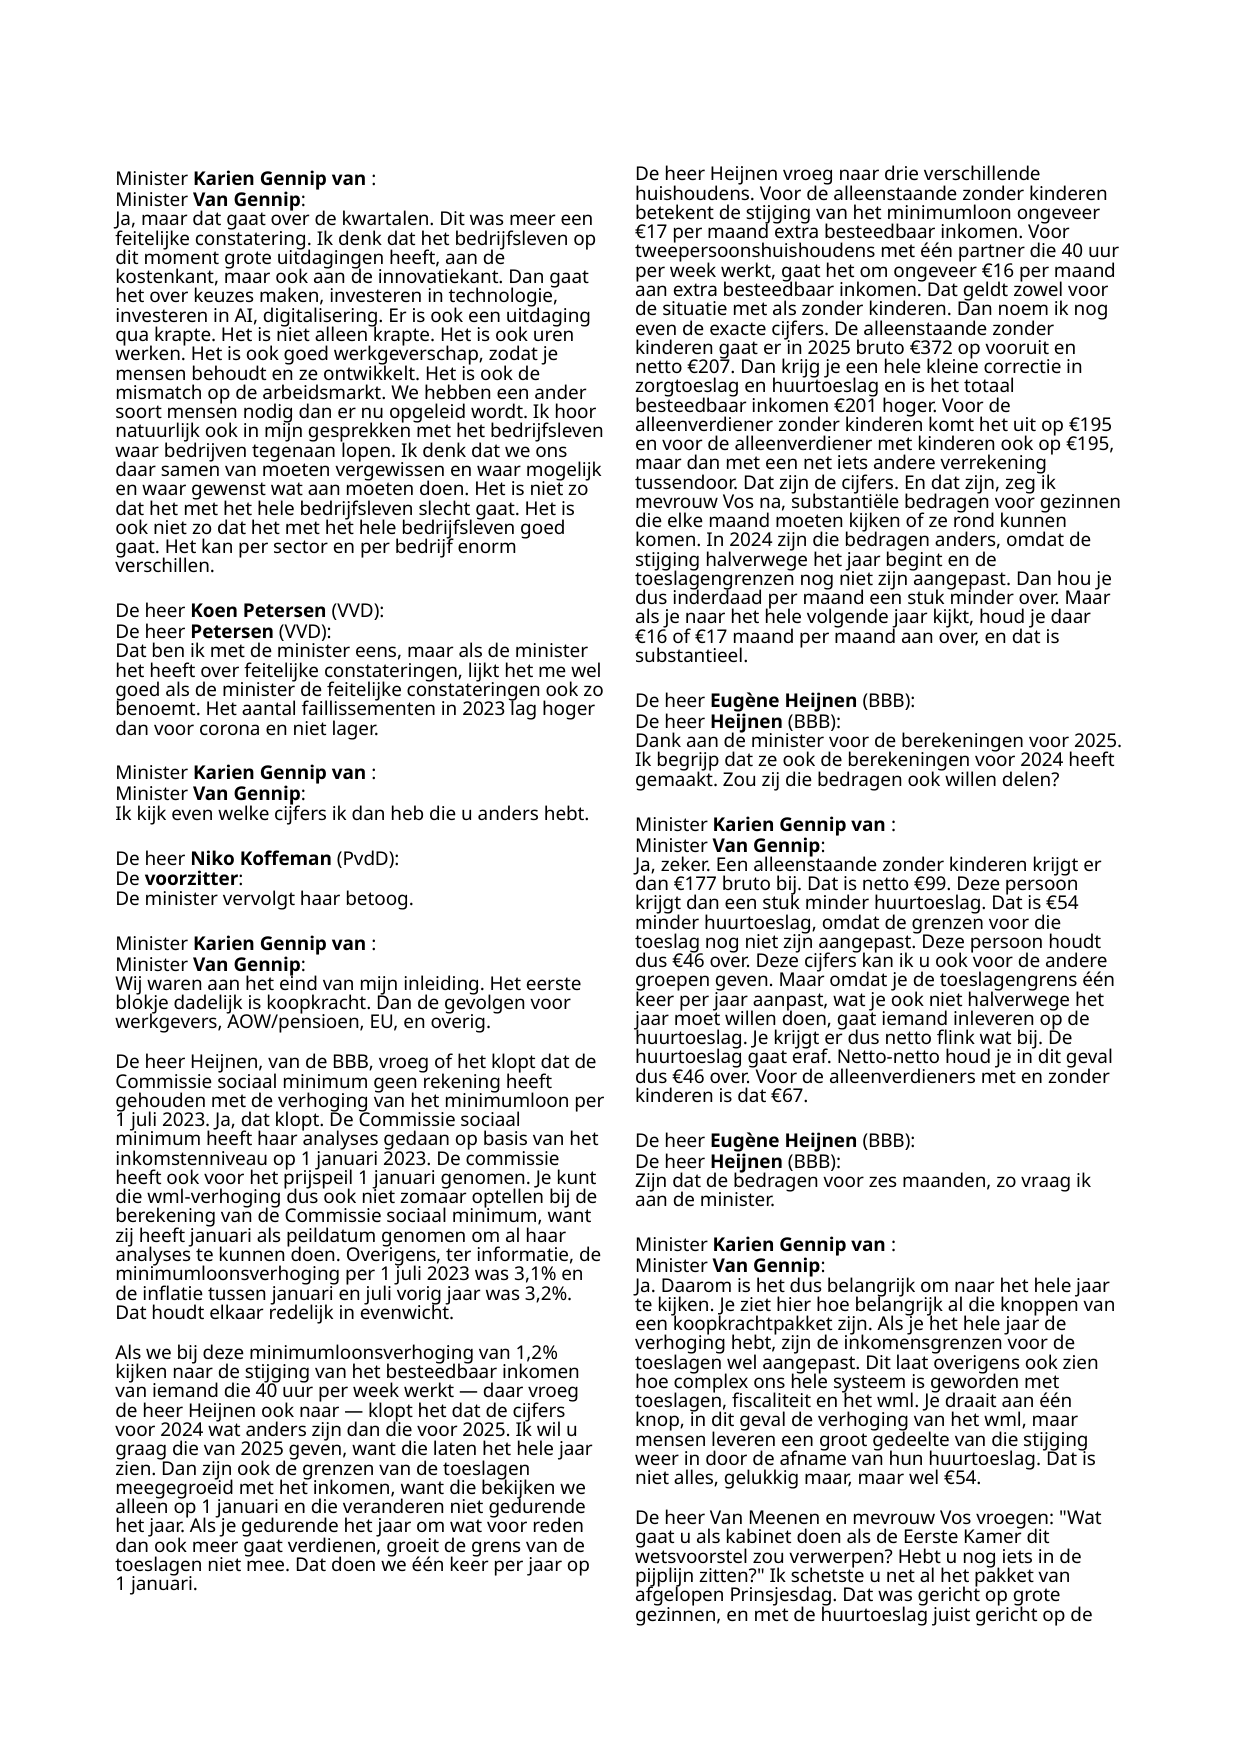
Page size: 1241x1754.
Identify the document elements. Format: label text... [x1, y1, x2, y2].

text De heer Niko Koffeman (PvdD): [115, 845, 605, 870]
text Dank aan de minister voor de berekeningen voor 2025. Ik begrijp dat ze ook de berekeningen voor 2024 heeft gemaakt. Zou zij die bedragen ook willen delen? [635, 732, 1125, 790]
text De heer Koen Petersen (VVD): [115, 597, 605, 623]
text Minister Van Gennip: [635, 837, 1125, 856]
text De heer Heijnen, van de BBB, vroeg of het klopt dat de Commissie sociaal minimum geen rekening heeft gehouden met de verhoging van het minimumloon per 1 juli 2023. Ja, dat klopt. De Commissie sociaal minimum heeft haar analyses gedaan op basis van het inkomstenniveau op 1 januari 2023. De commissie heeft ook voor het prijspeil 1 januari genomen. Je kunt die wml-verhoging dus ook niet zomaar optellen bij de berekening van de Commissie sociaal minimum, want zij heeft januari als peildatum genomen om al haar analyses te kunnen doen. Overigens, ter informatie, de minimumloonsverhoging per 1 juli 2023 was 3,1% en de inflatie tussen januari en juli vorig jaar was 3,2%. Dat houdt elkaar redelijk in evenwicht. [115, 1053, 605, 1323]
text Minister Van Gennip: [635, 1257, 1125, 1277]
text Minister Karien Gennip van : [635, 1232, 1125, 1257]
text Minister Van Gennip: [115, 956, 605, 975]
text De heer Van Meenen en mevrouw Vos vroegen: "Wat gaat u als kabinet doen als de Eerste Kamer dit wetsvoorstel zou verwerpen? Hebt u nog iets in de pijplijn zitten?" Ik schetste u net al het pakket van afgelopen Prinsjesdag. Dat was gericht op grote gezinnen, en met de huurtoeslag juist gericht op de [635, 1509, 1125, 1625]
text Minister Karien Gennip van : [635, 811, 1125, 837]
text Ja. Daarom is het dus belangrijk om naar het hele jaar te kijken. Je ziet hier hoe belangrijk al die knoppen van een koopkrachtpakket zijn. Als je het hele jaar de verhoging hebt, zijn de inkomensgrenzen voor de toeslagen wel aangepast. Dit laat overigens ook zien hoe complex ons hele systeem is geworden met toeslagen, fiscaliteit en het wml. Je draait aan één knop, in dit geval de verhoging van het wml, maar mensen leveren een groot gedeelte van die stijging weer in door de afname van hun huurtoeslag. Dat is niet alles, gelukkig maar, maar wel €54. [635, 1277, 1125, 1488]
text Als we bij deze minimumloonsverhoging van 1,2% kijken naar de stijging van het besteedbaar inkomen van iemand die 40 uur per week werkt — daar vroeg de heer Heijnen ook naar — klopt het dat de cijfers voor 2024 wat anders zijn dan die voor 2025. Ik wil u graag die van 2025 geven, want die laten het hele jaar zien. Dan zijn ook de grenzen van de toeslagen meegegroeid met het inkomen, want die bekijken we alleen op 1 januari en die veranderen niet gedurende het jaar. Als je gedurende het jaar om wat voor reden dan ook meer gaat verdienen, groeit de grens van de toeslagen niet mee. Dat doen we één keer per jaar op 1 januari. [115, 1344, 605, 1594]
text Minister Karien Gennip van : [115, 759, 605, 785]
text De heer Heijnen (BBB): [635, 1153, 1125, 1172]
text De minister vervolgt haar betoog. [115, 890, 605, 909]
text Minister Van Gennip: [115, 785, 605, 804]
text Wij waren aan het eind van mijn inleiding. Het eerste blokje dadelijk is koopkracht. Dan de gevolgen voor werkgevers, AOW/pensioen, EU, en overig. [115, 975, 605, 1033]
text Minister Karien Gennip van : [115, 165, 605, 191]
text Dat ben ik met de minister eens, maar als de minister het heeft over feitelijke constateringen, lijkt het me wel goed als de minister de feitelijke constateringen ook zo benoemt. Het aantal faillissementen in 2023 lag hoger dan voor corona en niet lager. [115, 642, 605, 739]
text De heer Heijnen vroeg naar drie verschillende huishoudens. Voor de alleenstaande zonder kinderen betekent de stijging van het minimumloon ongeveer €17 per maand extra besteedbaar inkomen. Voor tweepersoonshuishoudens met één partner die 40 uur per week werkt, gaat het om ongeveer €16 per maand aan extra besteedbaar inkomen. Dat geldt zowel voor de situatie met als zonder kinderen. Dan noem ik nog even de exacte cijfers. De alleenstaande zonder kinderen gaat er in 2025 bruto €372 op vooruit en netto €207. Dan krijg je een hele kleine correctie in zorgtoeslag en huurtoeslag en is het totaal besteedbaar inkomen €201 hoger. Voor de alleenverdiener zonder kinderen komt het uit op €195 en voor de alleenverdiener met kinderen ook op €195, maar dan met een net iets andere verrekening tussendoor. Dat zijn de cijfers. En dat zijn, zeg ik mevrouw Vos na, substantiële bedragen voor gezinnen die elke maand moeten kijken of ze rond kunnen komen. In 2024 zijn die bedragen anders, omdat de stijging halverwege het jaar begint en de toeslagengrenzen nog niet zijn aangepast. Dan hou je dus inderdaad per maand een stuk minder over. Maar als je naar het hele volgende jaar kijkt, houd je daar €16 of €17 maand per maand aan over, en dat is substantieel. [635, 165, 1125, 666]
text Ik kijk even welke cijfers ik dan heb die u anders hebt. [115, 804, 605, 824]
text De heer Petersen (VVD): [115, 623, 605, 642]
text De voorzitter: [115, 870, 605, 890]
text Zijn dat de bedragen voor zes maanden, zo vraag ik aan de minister. [635, 1172, 1125, 1211]
text De heer Eugène Heijnen (BBB): [635, 1127, 1125, 1153]
text De heer Eugène Heijnen (BBB): [635, 687, 1125, 713]
text Ja, maar dat gaat over de kwartalen. Dit was meer een feitelijke constatering. Ik denk dat het bedrijfsleven op dit moment grote uitdagingen heeft, aan de kostenkant, maar ook aan de innovatiekant. Dan gaat het over keuzes maken, investeren in technologie, investeren in AI, digitalisering. Er is ook een uitdaging qua krapte. Het is niet alleen krapte. Het is ook uren werken. Het is ook goed werkgeverschap, zodat je mensen behoudt en ze ontwikkelt. Het is ook de mismatch op de arbeidsmarkt. We hebben een ander soort mensen nodig dan er nu opgeleid wordt. Ik hoor natuurlijk ook in mijn gesprekken met het bedrijfsleven waar bedrijven tegenaan lopen. Ik denk dat we ons daar samen van moeten vergewissen en waar mogelijk en waar gewenst wat aan moeten doen. Het is niet zo dat het met het hele bedrijfsleven slecht gaat. Het is ook niet zo dat het met het hele bedrijfsleven goed gaat. Het kan per sector en per bedrijf enorm verschillen. [115, 210, 605, 577]
text Ja, zeker. Een alleenstaande zonder kinderen krijgt er dan €177 bruto bij. Dat is netto €99. Deze persoon krijgt dan een stuk minder huurtoeslag. Dat is €54 minder huurtoeslag, omdat de grenzen voor die toeslag nog niet zijn aangepast. Deze persoon houdt dus €46 over. Deze cijfers kan ik u ook voor de andere groepen geven. Maar omdat je de toeslagengrens één keer per jaar aanpast, wat je ook niet halverwege het jaar moet willen doen, gaat iemand inleveren op de huurtoeslag. Je krijgt er dus netto flink wat bij. De huurtoeslag gaat eraf. Netto-netto houd je in dit geval dus €46 over. Voor de alleenverdieners met en zonder kinderen is dat €67. [635, 856, 1125, 1106]
text Minister Karien Gennip van : [115, 930, 605, 956]
text De heer Heijnen (BBB): [635, 713, 1125, 732]
text Minister Van Gennip: [115, 191, 605, 210]
